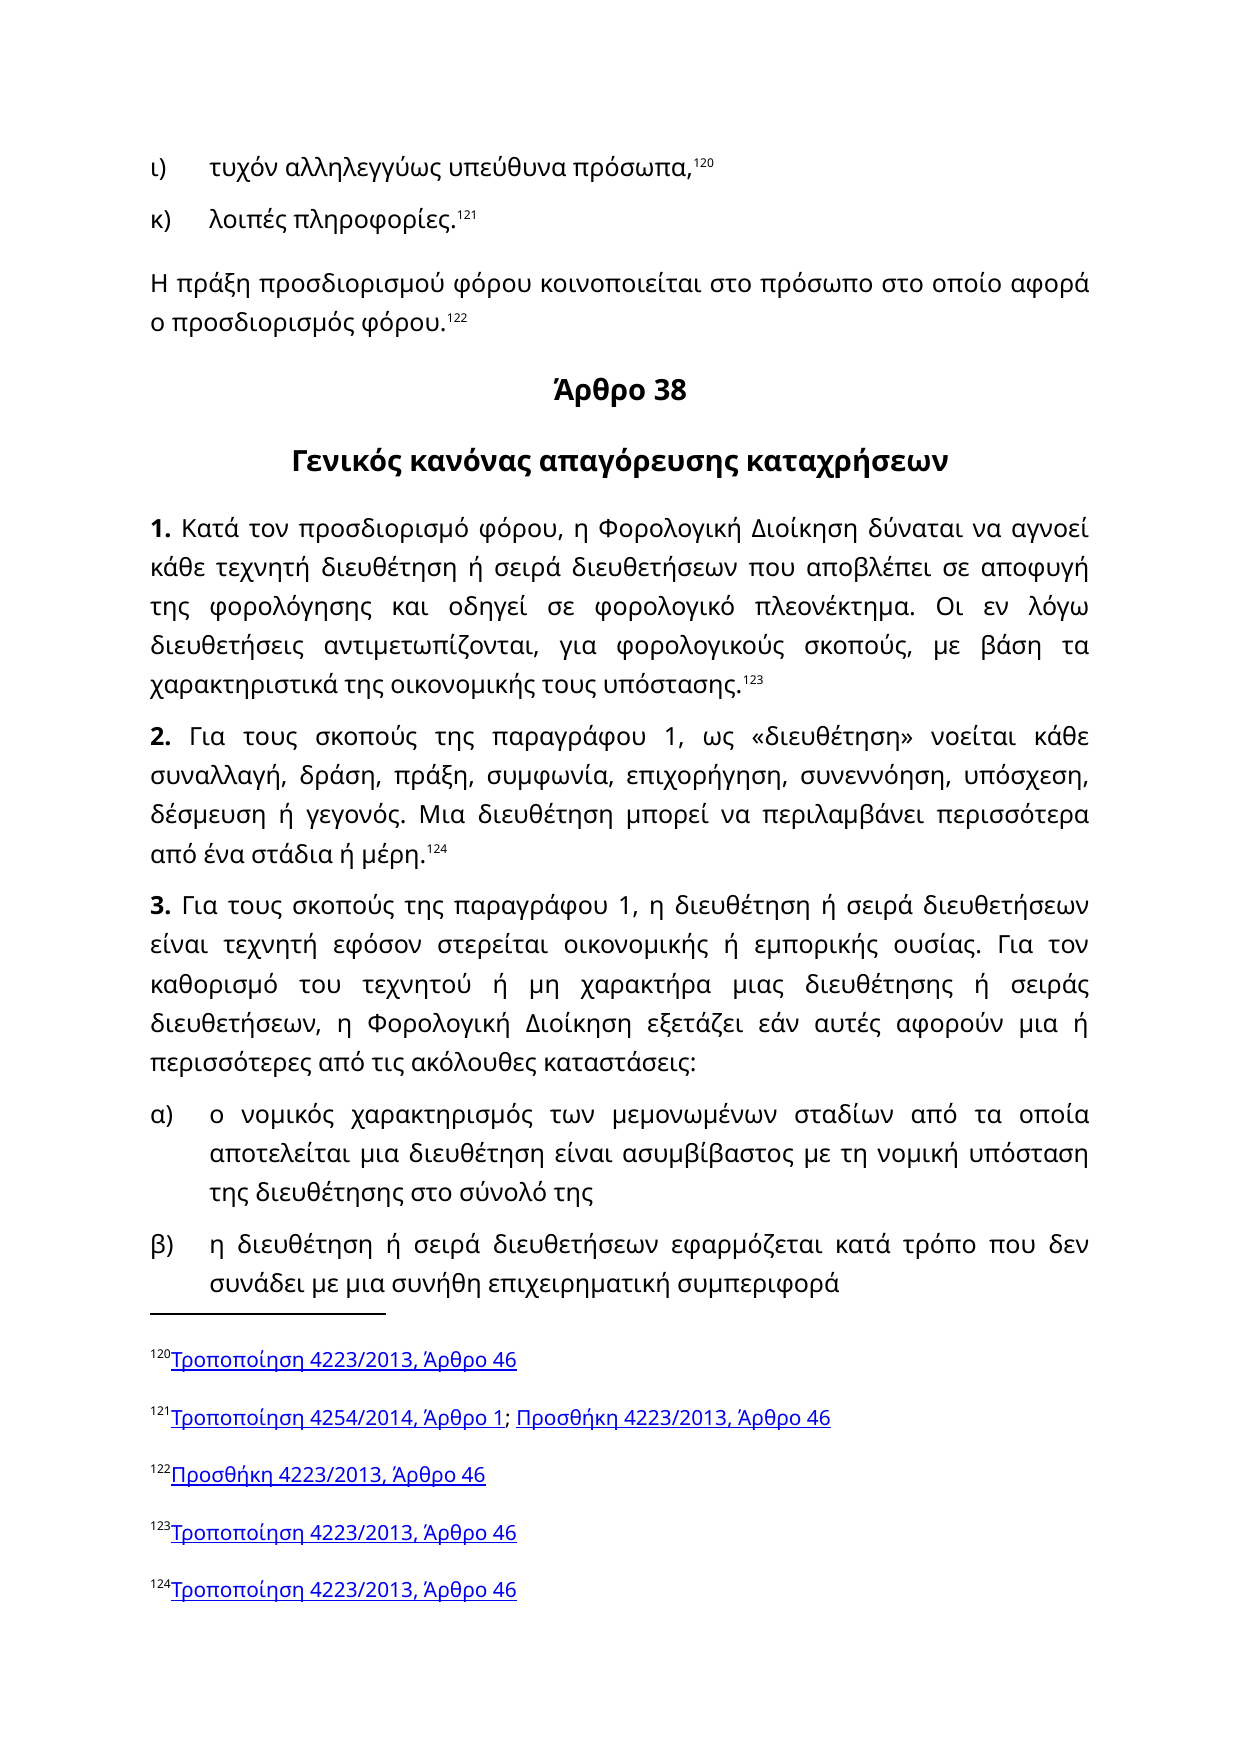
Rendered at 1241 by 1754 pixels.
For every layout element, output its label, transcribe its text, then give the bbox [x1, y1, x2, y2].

text Τροποποίηση 4254/2014, Άρθρο 1; Προσθήκη 4223/2013, Άρθρο 46 [150, 1403, 1090, 1431]
text Προσθήκη 4223/2013, Άρθρο 46 [150, 1460, 1090, 1489]
text Τροποποίηση 4223/2013, Άρθρο 46 [150, 1345, 1090, 1373]
text Τροποποίηση 4223/2013, Άρθρο 46 [150, 1518, 1090, 1546]
text Τροποποίηση 4223/2013, Άρθρο 46 [150, 1576, 1090, 1604]
subtitle Άρθρο 38 [150, 369, 1090, 409]
list κ) λοιπές πληροφορίες. [150, 202, 1090, 236]
text 3. Για τους σκοπούς της παραγράφου 1, η διευθέτηση ή σειρά διευθετήσεων είναι τεχνητή εφόσον στερείται οικονομικής ή εμπορικής ουσίας. Για τον καθορισμό του τεχνητού ή μη χαρακτήρα μιας διευθέτησης ή σειράς διευθετήσεων, η Φορολογική Διοίκηση εξετάζει εάν αυτές αφορούν μια ή περισσότερες από τις ακόλουθες καταστάσεις: [150, 888, 1090, 1079]
subtitle Γενικός κανόνας απαγόρευσης καταχρήσεων [150, 440, 1090, 479]
list β) η διευθέτηση ή σειρά διευθετήσεων εφαρμόζεται κατά τρόπο που δεν συνάδει με μια συνήθη επιχειρηματική συμπεριφορά [150, 1226, 1090, 1299]
text 2. Για τους σκοπούς της παραγράφου 1, ως «διευθέτηση» νοείται κάθε συναλλαγή, δράση, πράξη, συμφωνία, επιχορήγηση, συνεννόηση, υπόσχεση, δέσμευση ή γεγονός. Μια διευθέτηση μπορεί να περιλαμβάνει περισσότερα από ένα στάδια ή μέρη. [150, 719, 1090, 870]
text 1. Κατά τον προσδιορισμό φόρου, η Φορολογική Διοίκηση δύναται να αγνοεί κάθε τεχνητή διευθέτηση ή σειρά διευθετήσεων που αποβλέπει σε αποφυγή της φορολόγησης και οδηγεί σε φορολογικό πλεονέκτημα. Οι εν λόγω διευθετήσεις αντιμετωπίζονται, για φορολογικούς σκοπούς, με βάση τα χαρακτηριστικά της οικονομικής τους υπόστασης. [150, 510, 1090, 701]
text Η πράξη προσδιορισμού φόρου κοινοποιείται στο πρόσωπο στο οποίο αφορά ο προσδιορισμός φόρου. [150, 266, 1090, 339]
list ι) τυχόν αλληλεγγύως υπεύθυνα πρόσωπα, [150, 150, 1090, 184]
list α) ο νομικός χαρακτηρισμός των μεμονωμένων σταδίων από τα οποία αποτελείται μια διευθέτηση είναι ασυμβίβαστος με τη νομική υπόσταση της διευθέτησης στο σύνολό της [150, 1096, 1090, 1209]
